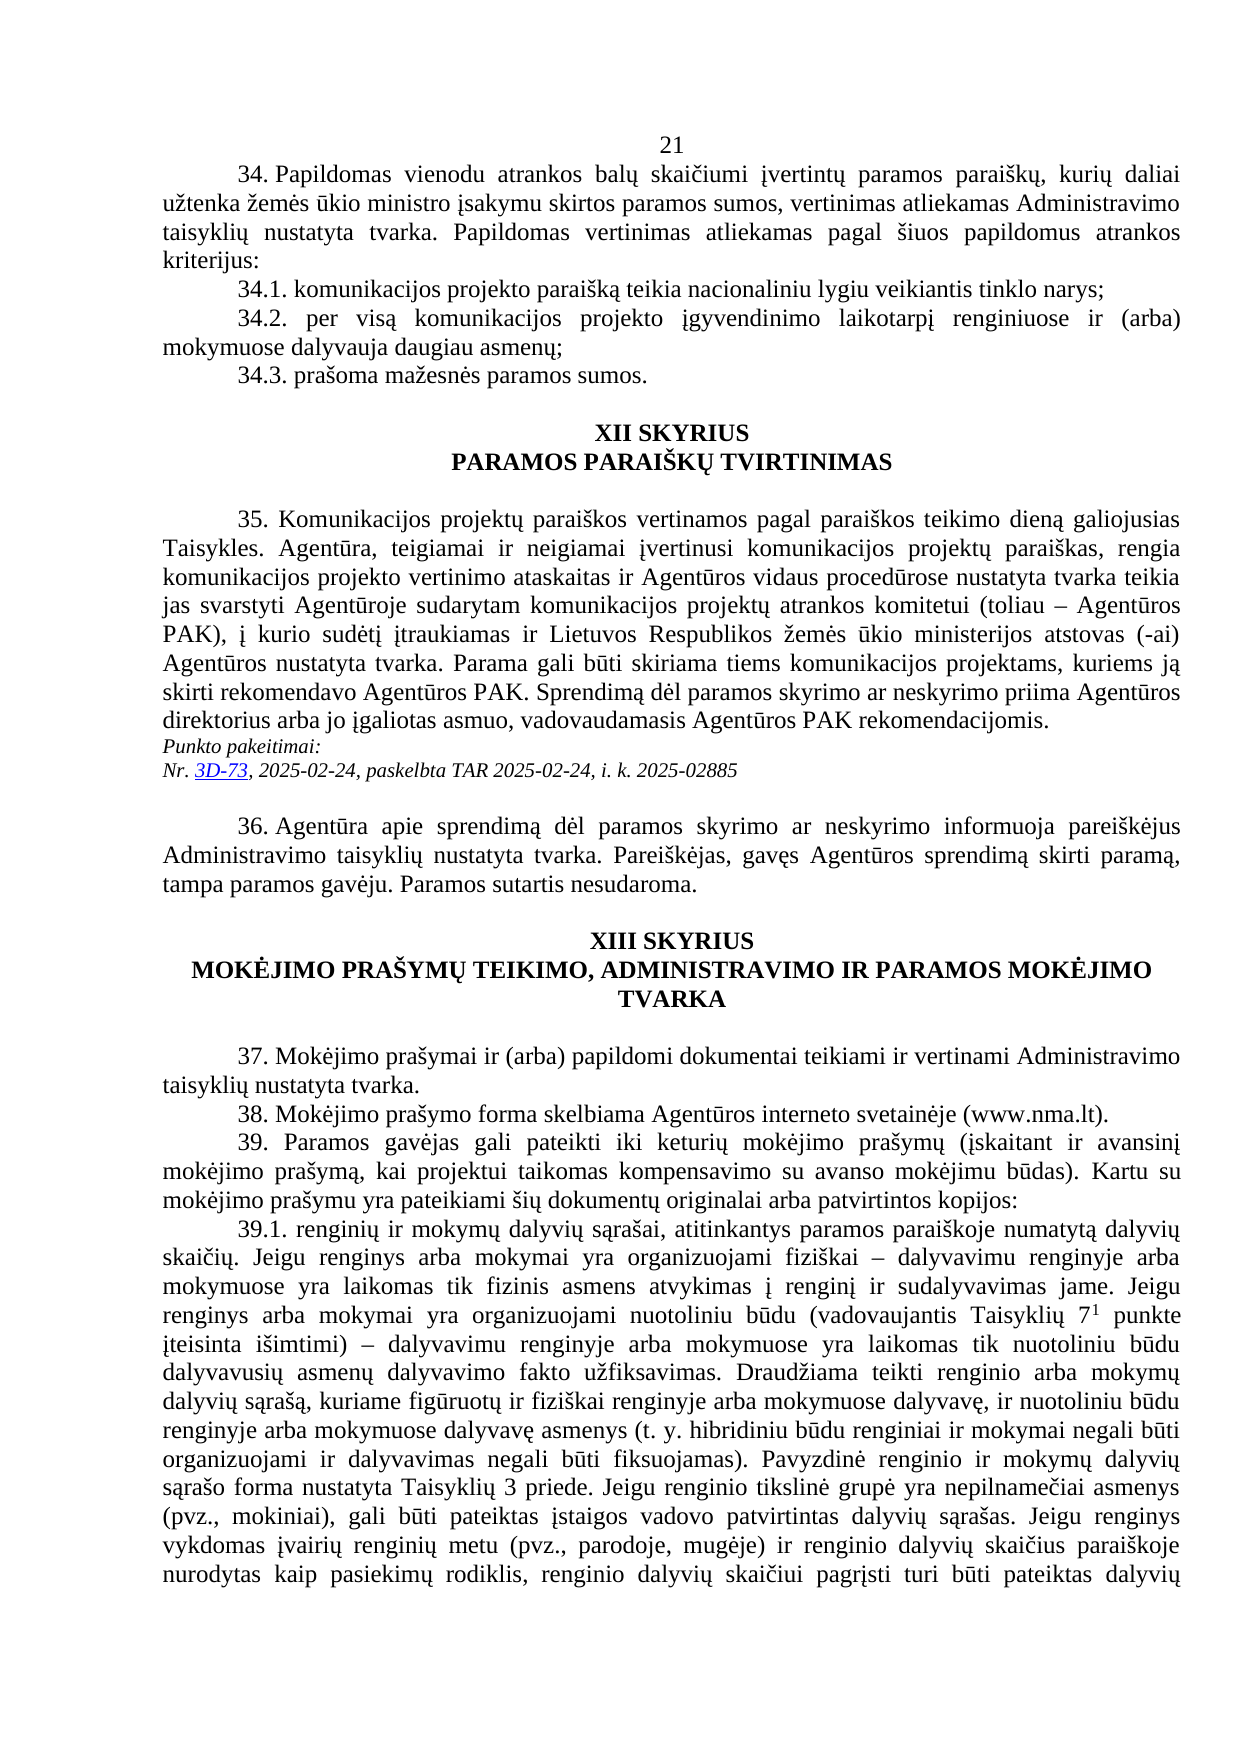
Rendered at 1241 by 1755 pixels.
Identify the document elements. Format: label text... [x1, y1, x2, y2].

text XIII SKYRIUS [162, 926, 1181, 955]
text 37. Mokėjimo prašymai ir (arba) papildomi dokumentai teikiami ir vertinami Administravimo taisyklių nustatyta tvarka. [162, 1041, 1181, 1099]
text 34.3. prašoma mažesnės paramos sumos. [162, 361, 1181, 389]
text MOKĖJIMO PRAŠYMŲ TEIKIMO, ADMINISTRAVIMO IR PARAMOS MOKĖJIMO TVARKA [162, 955, 1181, 1012]
text XII SKYRIUS [162, 418, 1181, 447]
text 39. Paramos gavėjas gali pateikti iki keturių mokėjimo prašymų (įskaitant ir avansinį mokėjimo prašymą, kai projektui taikomas kompensavimo su avanso mokėjimu būdas). Kartu su mokėjimo prašymu yra pateikiami šių dokumentų originalai arba patvirtintos kopijos: [162, 1127, 1181, 1214]
text 34.1. komunikacijos projekto paraišką teikia nacionaliniu lygiu veikiantis tinklo narys; [162, 274, 1181, 303]
text Nr. 3D-73, 2025-02-24, paskelbta TAR 2025-02-24, i. k. 2025-02885 [162, 758, 1181, 782]
text 38. Mokėjimo prašymo forma skelbiama Agentūros interneto svetainėje (www.nma.lt). [162, 1099, 1181, 1127]
text 39.1. renginių ir mokymų dalyvių sąrašai, atitinkantys paramos paraiškoje numatytą dalyvių skaičių. Jeigu renginys arba mokymai yra organizuojami fiziškai – dalyvavimu renginyje arba mokymuose yra laikomas tik fizinis asmens atvykimas į renginį ir sudalyvavimas jame. Jeigu renginys arba mokymai yra organizuojami nuotoliniu būdu (vadovaujantis Taisyklių 71 punkte įteisinta išimtimi) – dalyvavimu renginyje arba mokymuose yra laikomas tik nuotoliniu būdu dalyvavusių asmenų dalyvavimo fakto užfiksavimas. Draudžiama teikti renginio arba mokymų dalyvių sąrašą, kuriame figūruotų ir fiziškai renginyje arba mokymuose dalyvavę, ir nuotoliniu būdu renginyje arba mokymuose dalyvavę asmenys (t. y. hibridiniu būdu renginiai ir mokymai negali būti organizuojami ir dalyvavimas negali būti fiksuojamas). Pavyzdinė renginio ir mokymų dalyvių sąrašo forma nustatyta Taisyklių 3 priede. Jeigu renginio tikslinė grupė yra nepilnamečiai asmenys (pvz., mokiniai), gali būti pateiktas įstaigos vadovo patvirtintas dalyvių sąrašas. Jeigu renginys vykdomas įvairių renginių metu (pvz., parodoje, mugėje) ir renginio dalyvių skaičius paraiškoje nurodytas kaip pasiekimų rodiklis, renginio dalyvių skaičiui pagrįsti turi būti pateiktas dalyvių [162, 1214, 1181, 1587]
text PARAMOS PARAIŠKŲ TVIRTINIMAS [162, 447, 1181, 476]
text 34.2. per visą komunikacijos projekto įgyvendinimo laikotarpį renginiuose ir (arba) mokymuose dalyvauja daugiau asmenų; [162, 303, 1181, 361]
text 36. Agentūra apie sprendimą dėl paramos skyrimo ar neskyrimo informuoja pareiškėjus Administravimo taisyklių nustatyta tvarka. Pareiškėjas, gavęs Agentūros sprendimą skirti paramą, tampa paramos gavėju. Paramos sutartis nesudaroma. [162, 811, 1181, 897]
text Punkto pakeitimai: [162, 734, 1181, 758]
text 34. Papildomas vienodu atrankos balų skaičiumi įvertintų paramos paraiškų, kurių daliai užtenka žemės ūkio ministro įsakymu skirtos paramos sumos, vertinimas atliekamas Administravimo taisyklių nustatyta tvarka. Papildomas vertinimas atliekamas pagal šiuos papildomus atrankos kriterijus: [162, 159, 1181, 274]
text 35. Komunikacijos projektų paraiškos vertinamos pagal paraiškos teikimo dieną galiojusias Taisykles. Agentūra, teigiamai ir neigiamai įvertinusi komunikacijos projektų paraiškas, rengia komunikacijos projekto vertinimo ataskaitas ir Agentūros vidaus procedūrose nustatyta tvarka teikia jas svarstyti Agentūroje sudarytam komunikacijos projektų atrankos komitetui (toliau – Agentūros PAK), į kurio sudėtį įtraukiamas ir Lietuvos Respublikos žemės ūkio ministerijos atstovas (-ai) Agentūros nustatyta tvarka. Parama gali būti skiriama tiems komunikacijos projektams, kuriems ją skirti rekomendavo Agentūros PAK. Sprendimą dėl paramos skyrimo ar neskyrimo priima Agentūros direktorius arba jo įgaliotas asmuo, vadovaudamasis Agentūros PAK rekomendacijomis. [162, 504, 1181, 734]
